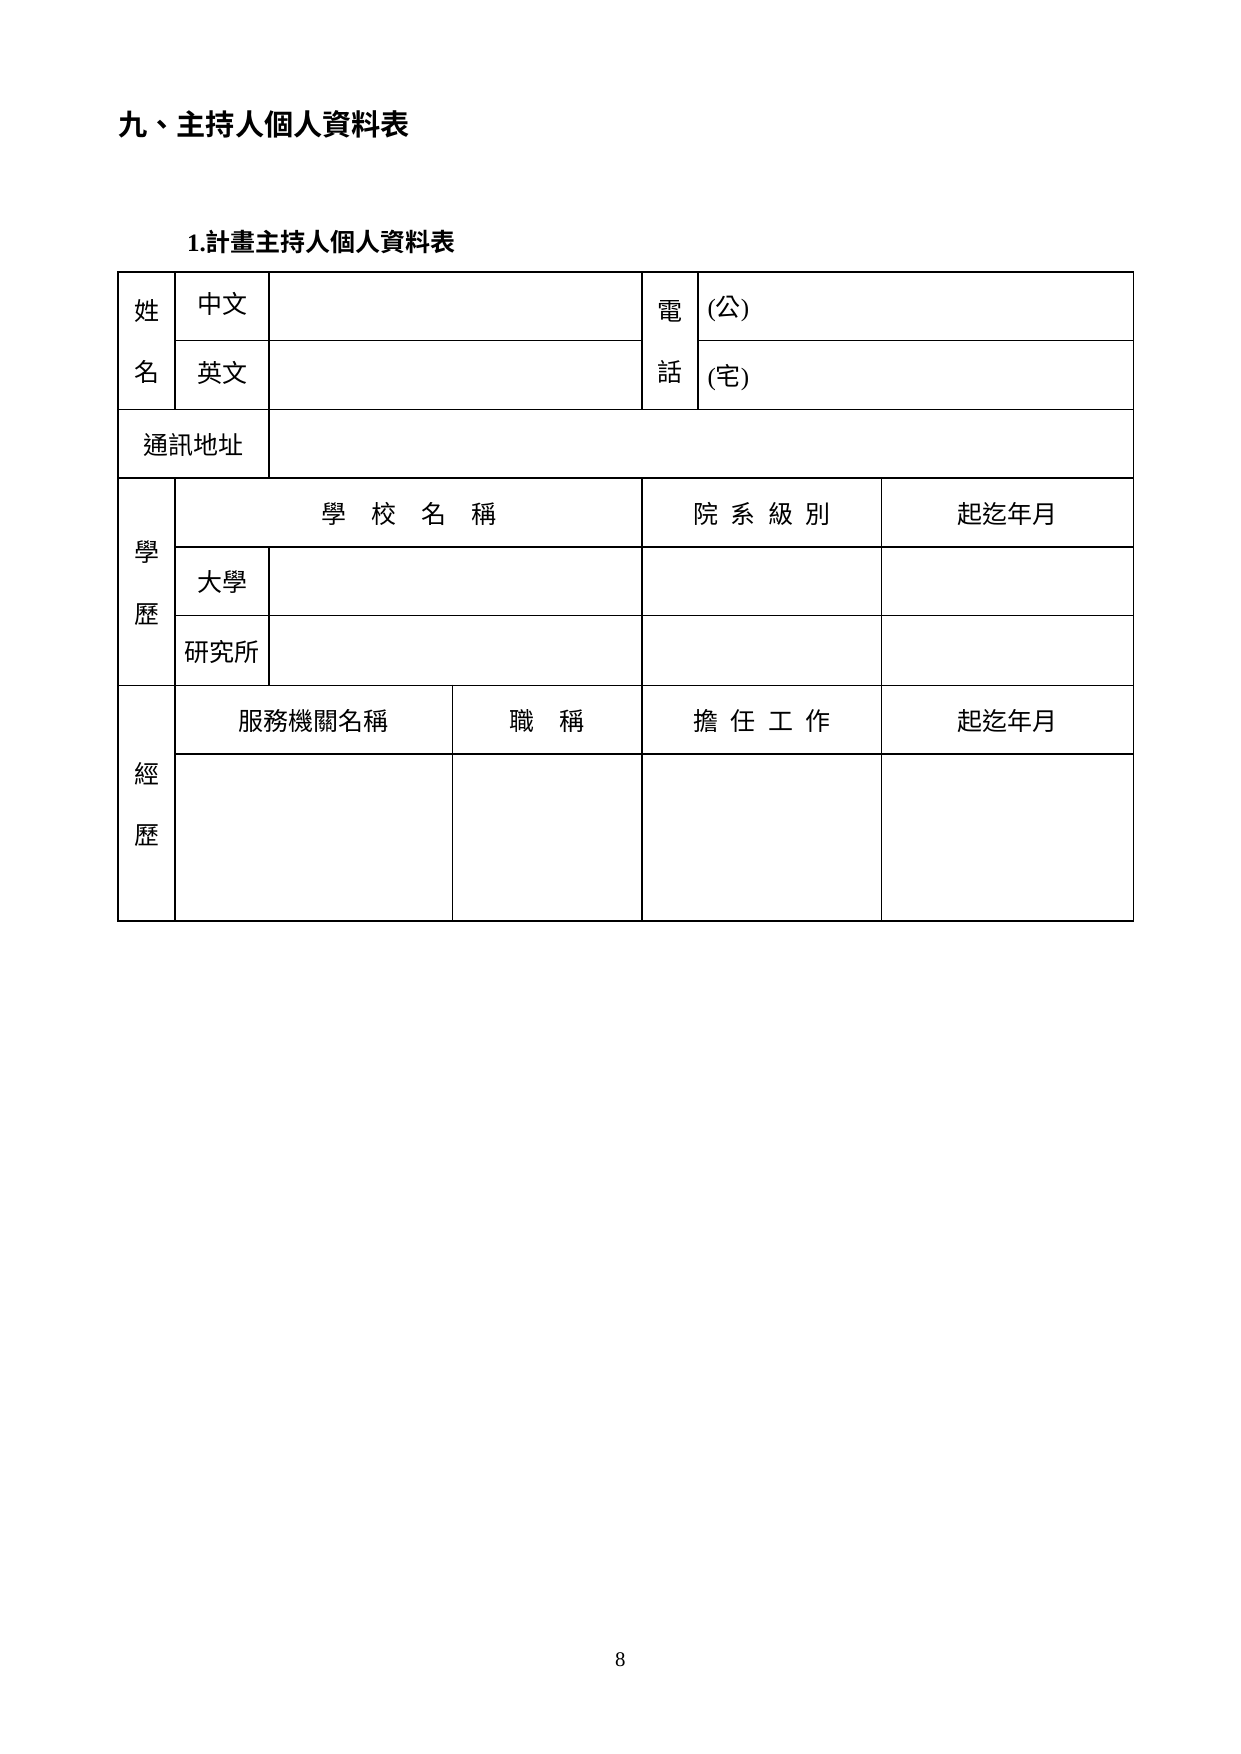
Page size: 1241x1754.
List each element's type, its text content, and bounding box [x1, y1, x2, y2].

table_header 電 話 [643, 273, 697, 408]
table_cell [643, 548, 881, 615]
table_cell [882, 755, 1133, 920]
table_cell [270, 410, 1133, 477]
text 1.計畫主持人個人資料表 [187, 222, 1122, 258]
table_cell [882, 616, 1133, 684]
table_cell (宅) [699, 341, 1133, 408]
table_cell 擔 任 工 作 [643, 686, 881, 753]
table_cell 經 歷 [119, 686, 174, 920]
table_cell 學 歷 [119, 479, 174, 684]
table_cell [270, 341, 641, 408]
table_cell [453, 755, 641, 920]
table_cell 院 系 級 別 [643, 479, 881, 546]
table_cell 服務機關名稱 [176, 686, 452, 753]
table_cell [176, 755, 452, 920]
table_cell [643, 616, 881, 684]
table_cell 職 稱 [453, 686, 641, 753]
text 九、主持人個人資料表 [118, 101, 1122, 143]
table_cell 大學 [176, 548, 268, 615]
table_header (公) [699, 273, 1133, 340]
table_cell 通訊地址 [119, 410, 268, 477]
table_cell [270, 548, 641, 615]
table_cell 英文 [176, 341, 268, 408]
table_cell 起迄年月 [882, 686, 1133, 753]
table_cell 研究所 [176, 616, 268, 684]
table_cell [882, 548, 1133, 615]
table_cell 學 校 名 稱 [176, 479, 641, 546]
table_header 中文 [176, 273, 268, 340]
table_cell 起迄年月 [882, 479, 1133, 546]
table_header 姓 名 [119, 273, 174, 408]
table_header [270, 273, 641, 340]
table_cell [270, 616, 641, 684]
table_cell [643, 755, 881, 920]
